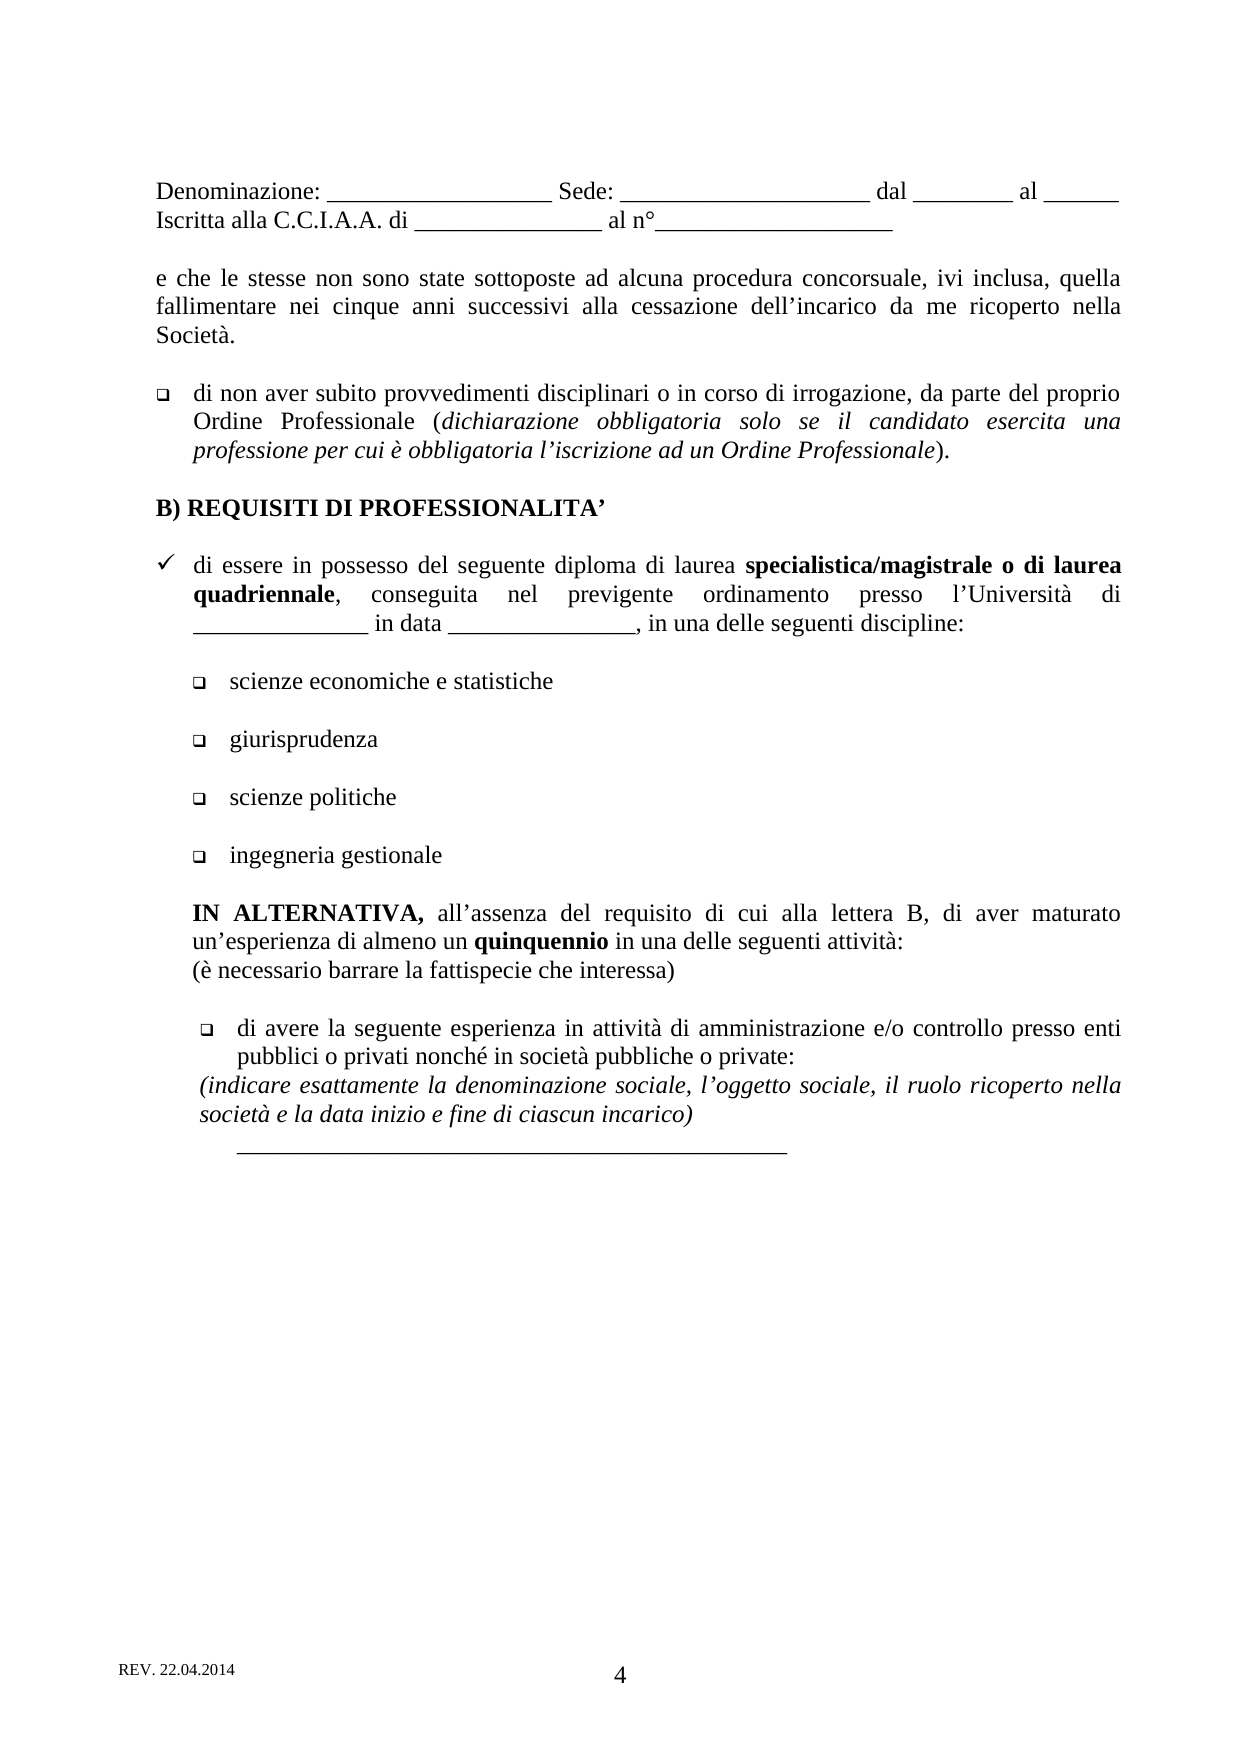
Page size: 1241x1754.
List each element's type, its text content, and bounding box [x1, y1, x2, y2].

text Iscritta alla C.C.I.A.A. di _______________ al n°___________________ [156, 205, 1122, 234]
text e che le stesse non sono state sottoposte ad alcuna procedura concorsuale, ivi inclusa, quella fallimentare nei cinque anni successivi alla cessazione dell’incarico da me ricoperto nella Società. [156, 263, 1122, 349]
text B) REQUISITI DI PROFESSIONALITA’ [118, 493, 1122, 521]
list ingegneria gestionale [192, 840, 1122, 868]
list di essere in possesso del seguente diploma di laurea specialistica/magistrale o di laurea quadriennale, conseguita nel previgente ordinamento presso l’Università di ______________ in data _______________, in una delle seguenti discipline: [156, 551, 1122, 637]
list di avere la seguente esperienza in attività di amministrazione e/o controllo presso enti pubblici o privati nonché in società pubbliche o private: [199, 1013, 1122, 1070]
text (è necessario barrare la fattispecie che interessa) [192, 955, 1122, 984]
list scienze economiche e statistiche [192, 666, 1122, 695]
list scienze politiche [192, 782, 1122, 811]
list giurisprudenza [192, 724, 1122, 753]
list di non aver subito provvedimenti disciplinari o in corso di irrogazione, da parte del proprio Ordine Professionale (dichiarazione obbligatoria solo se il candidato esercita una professione per cui è obbligatoria l’iscrizione ad un Ordine Professionale). [156, 378, 1122, 464]
text Denominazione: __________________ Sede: ____________________ dal ________ al ______ [156, 176, 1122, 205]
text ____________________________________________ [237, 1128, 1122, 1156]
text IN ALTERNATIVA, all’assenza del requisito di cui alla lettera B, di aver maturato un’esperienza di almeno un quinquennio in una delle seguenti attività: [192, 898, 1122, 955]
text (indicare esattamente la denominazione sociale, l’oggetto sociale, il ruolo ricoperto nella società e la data inizio e fine di ciascun incarico) [199, 1070, 1122, 1128]
